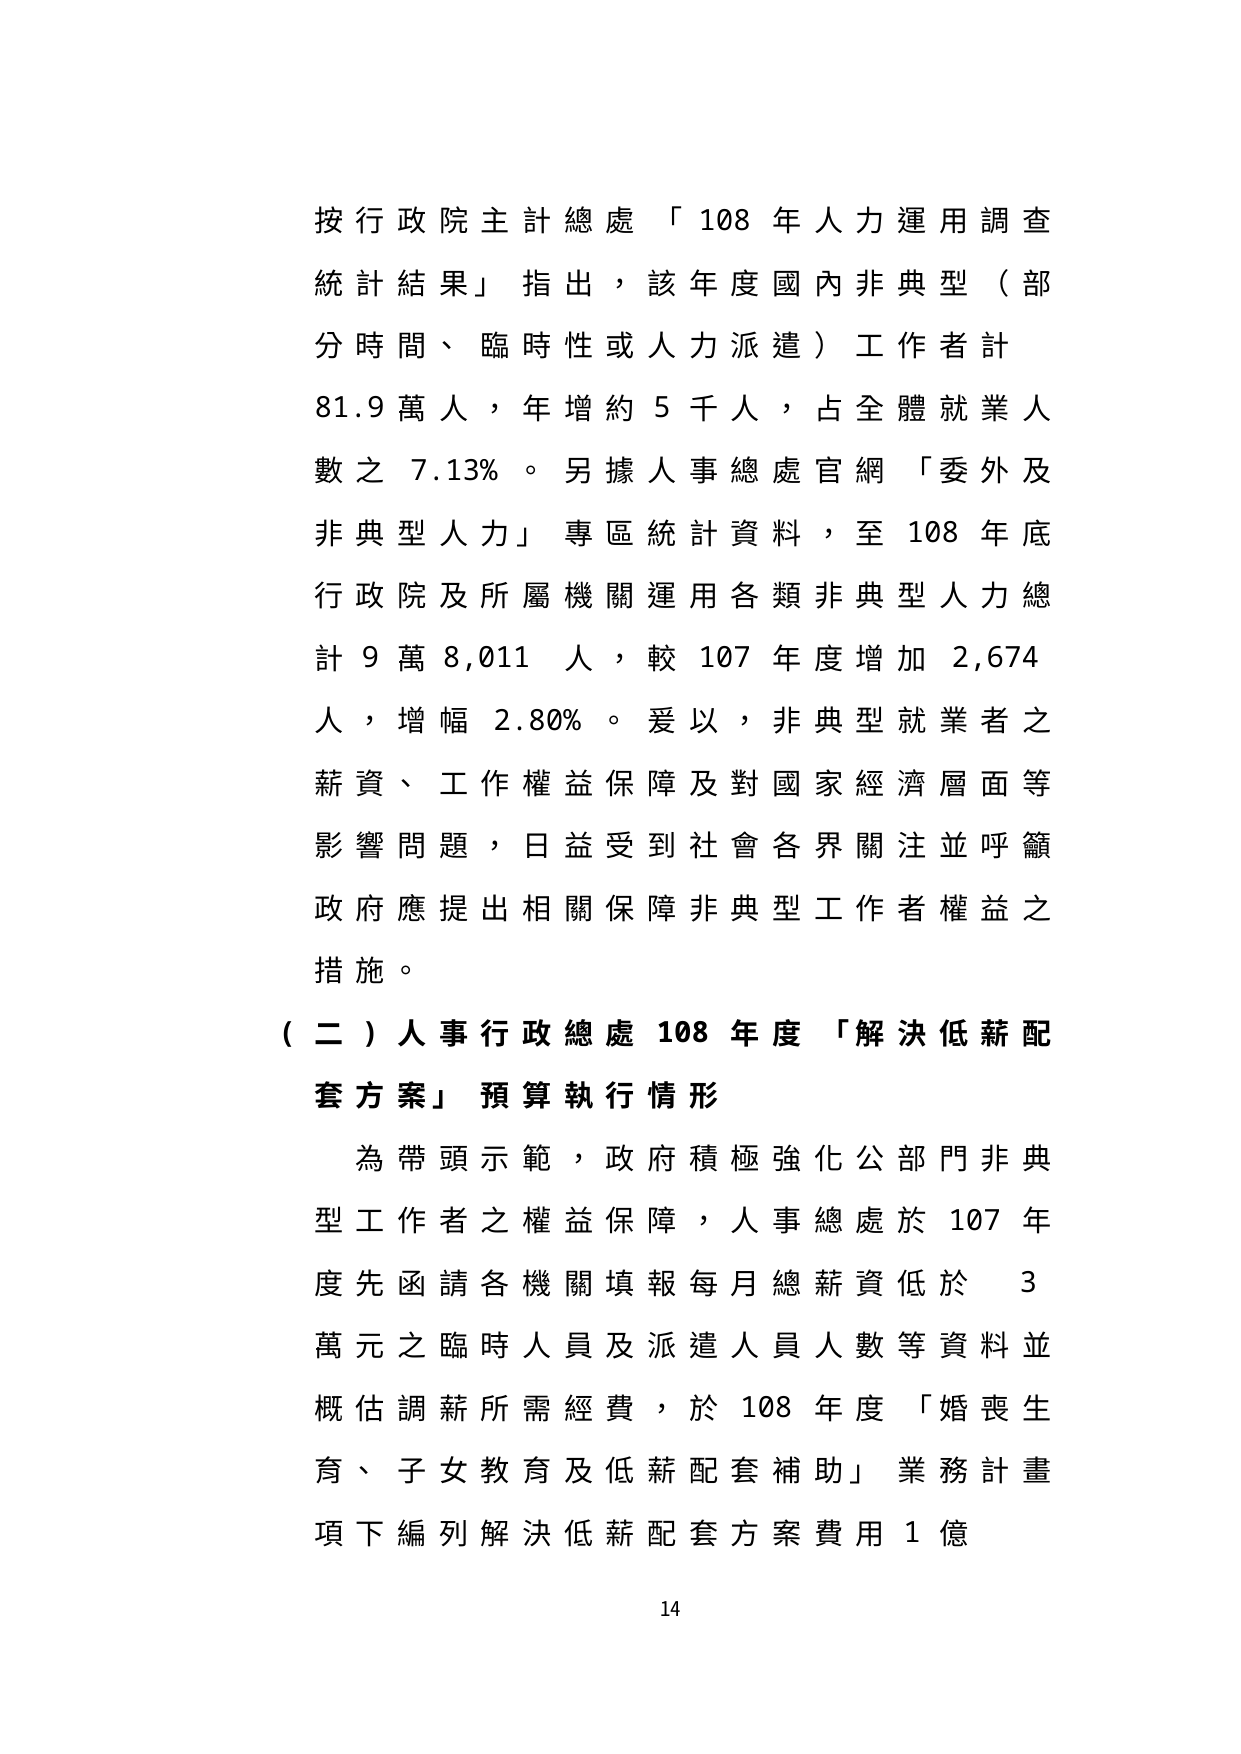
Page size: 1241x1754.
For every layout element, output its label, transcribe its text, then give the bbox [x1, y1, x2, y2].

text 為帶頭示範，政府積極強化公部門非典型工作者之權益保障，人事總處於107年度先函請各機關填報每月總薪資低於 3 萬元之臨時人員及派遣人員人數等資料並概估調薪所需經費，於108年度「婚喪生育、子女教育及低薪配套補助」業務計畫項下編列解決低薪配套方案費用1億8,172萬4千元。實際執行後，截至108年 12月底止合計僅支用經費1,543 萬元，預算執行率8.49%（詳表1）。按人事總處說明主要原因，包括： [271, 1115, 1058, 1552]
text 按行政院主計總處「108年人力運用調查統計結果」指出，該年度國內非典型（部分時間、臨時性或人力派遣）工作者計81.9萬人，年增約5千人，占全體就業人數之7.13%。另據人事總處官網「委外及非典型人力」專區統計資料，至108年底行政院及所屬機關運用各類非典型人力總計9萬8,011 人，較107年度增加2,674人，增幅2.80%。爰以，非典型就業者之薪資、工作權益保障及對國家經濟層面等影響問題，日益受到社會各界關注並呼籲政府應提出相關保障非典型工作者權益之措施。 [271, 177, 1058, 990]
text (二)人事行政總處108年度「解決低薪配套方案」預算執行情形 [242, 990, 1058, 1115]
